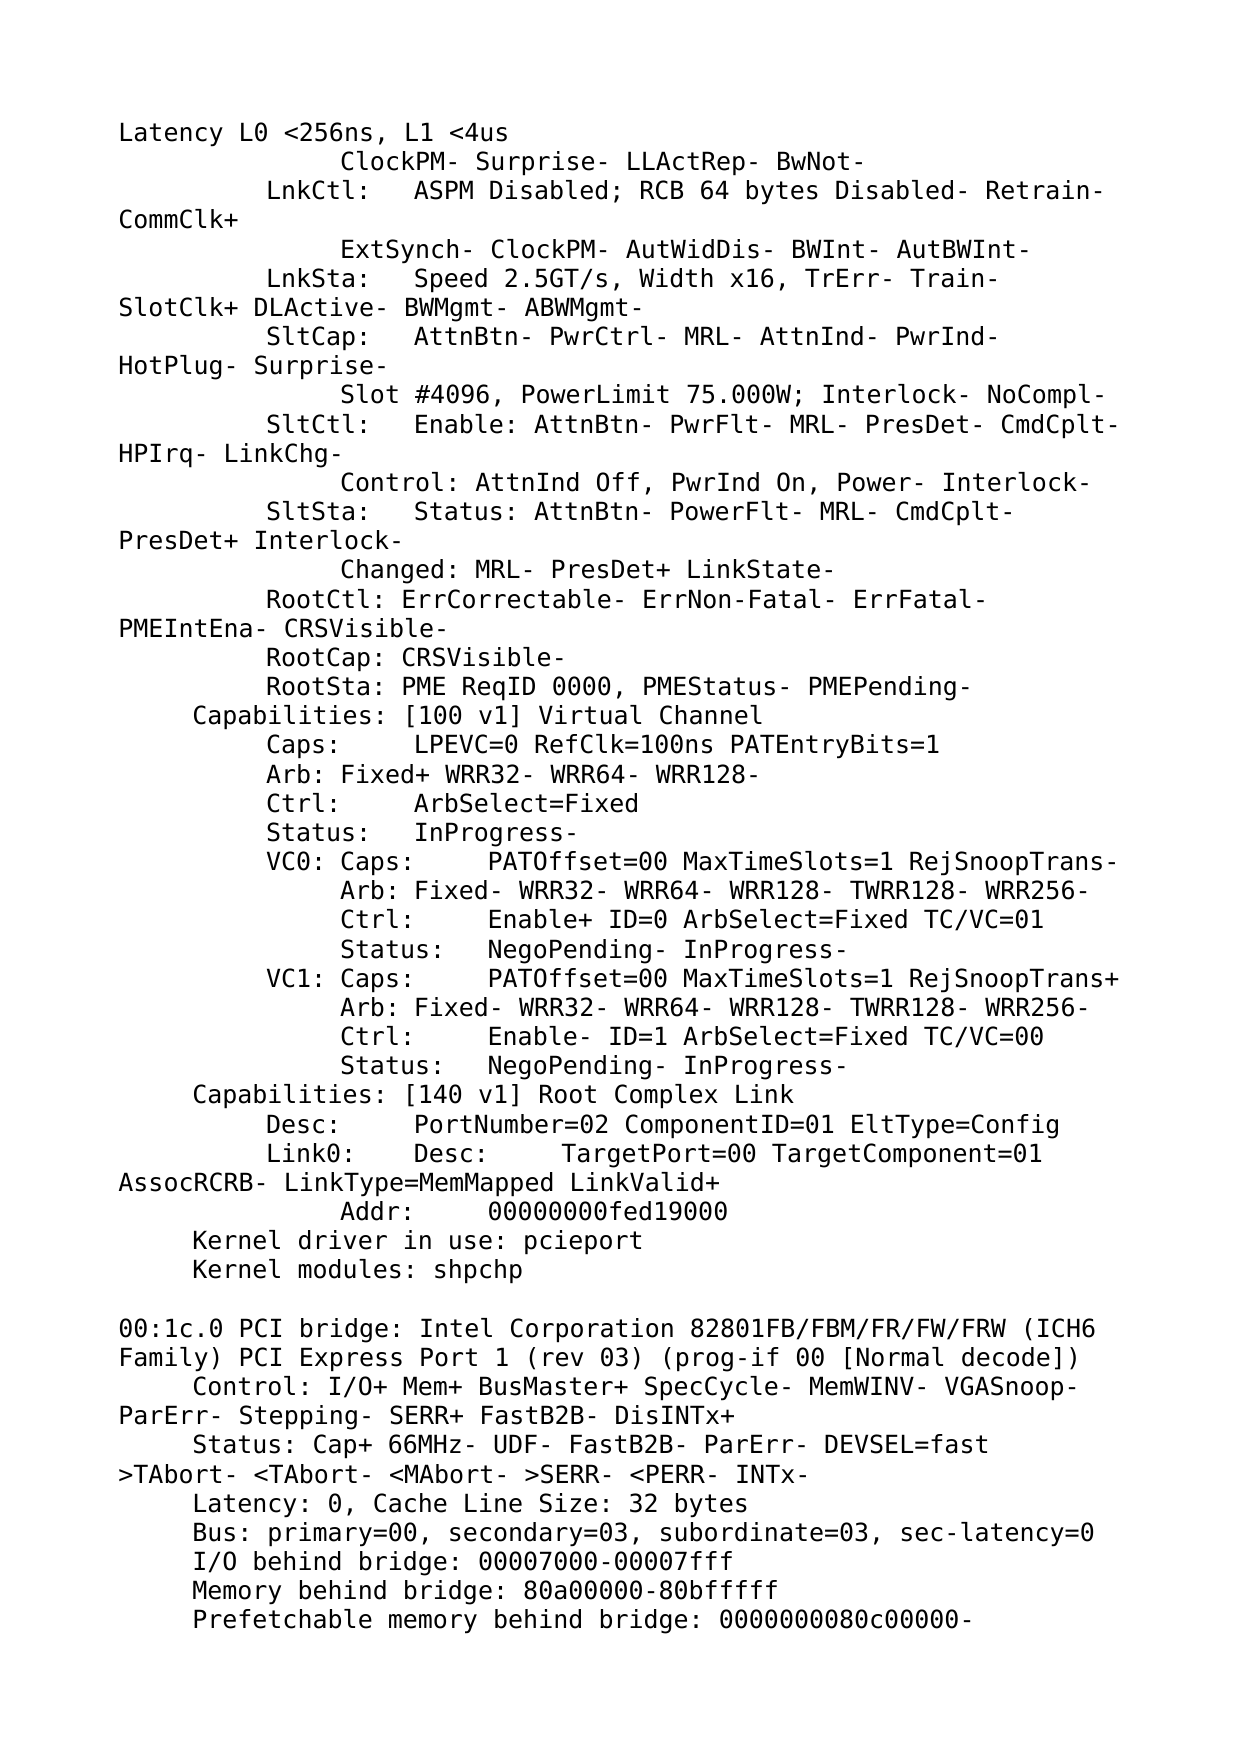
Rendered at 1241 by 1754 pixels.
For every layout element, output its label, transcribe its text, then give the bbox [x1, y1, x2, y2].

text Latency L0 <256ns, L1 <4us ClockPM- Surprise- LLActRep- BwNot- LnkCtl: ASPM Disabled; RCB 64 bytes Disabled- Retrain- CommClk+ ExtSynch- ClockPM- AutWidDis- BWInt- AutBWInt- LnkSta: Speed 2.5GT/s, Width x16, TrErr- Train- SlotClk+ DLActive- BWMgmt- ABWMgmt- SltCap: AttnBtn- PwrCtrl- MRL- AttnInd- PwrInd- HotPlug- Surprise- Slot #4096, PowerLimit 75.000W; Interlock- NoCompl- SltCtl: Enable: AttnBtn- PwrFlt- MRL- PresDet- CmdCplt- HPIrq- LinkChg- Control: AttnInd Off, PwrInd On, Power- Interlock- SltSta: Status: AttnBtn- PowerFlt- MRL- CmdCplt- PresDet+ Interlock- Changed: MRL- PresDet+ LinkState- RootCtl: ErrCorrectable- ErrNon-Fatal- ErrFatal- PMEIntEna- CRSVisible- RootCap: CRSVisible- RootSta: PME ReqID 0000, PMEStatus- PMEPending- Capabilities: [100 v1] Virtual Channel Caps: LPEVC=0 RefClk=100ns PATEntryBits=1 Arb: Fixed+ WRR32- WRR64- WRR128- Ctrl: ArbSelect=Fixed Status: InProgress- VC0: Caps: PATOffset=00 MaxTimeSlots=1 RejSnoopTrans- Arb: Fixed- WRR32- WRR64- WRR128- TWRR128- WRR256- Ctrl: Enable+ ID=0 ArbSelect=Fixed TC/VC=01 Status: NegoPending- InProgress- VC1: Caps: PATOffset=00 MaxTimeSlots=1 RejSnoopTrans+ Arb: Fixed- WRR32- WRR64- WRR128- TWRR128- WRR256- Ctrl: Enable- ID=1 ArbSelect=Fixed TC/VC=00 Status: NegoPending- InProgress- Capabilities: [140 v1] Root Complex Link Desc: PortNumber=02 ComponentID=01 EltType=Config Link0: Desc: TargetPort=00 TargetComponent=01 AssocRCRB- LinkType=MemMapped LinkValid+ Addr: 00000000fed19000 Kernel driver in use: pcieport Kernel modules: shpchp 00:1c.0 PCI bridge: Intel Corporation 82801FB/FBM/FR/FW/FRW (ICH6 Family) PCI Express Port 1 (rev 03) (prog-if 00 [Normal decode]) Control: I/O+ Mem+ BusMaster+ SpecCycle- MemWINV- VGASnoop- ParErr- Stepping- SERR+ FastB2B- DisINTx+ Status: Cap+ 66MHz- UDF- FastB2B- ParErr- DEVSEL=fast >TAbort- <TAbort- <MAbort- >SERR- <PERR- INTx- Latency: 0, Cache Line Size: 32 bytes Bus: primary=00, secondary=03, subordinate=03, sec-latency=0 I/O behind bridge: 00007000-00007fff Memory behind bridge: 80a00000-80bfffff Prefetchable memory behind bridge: 0000000080c00000- [118, 118, 1122, 1635]
